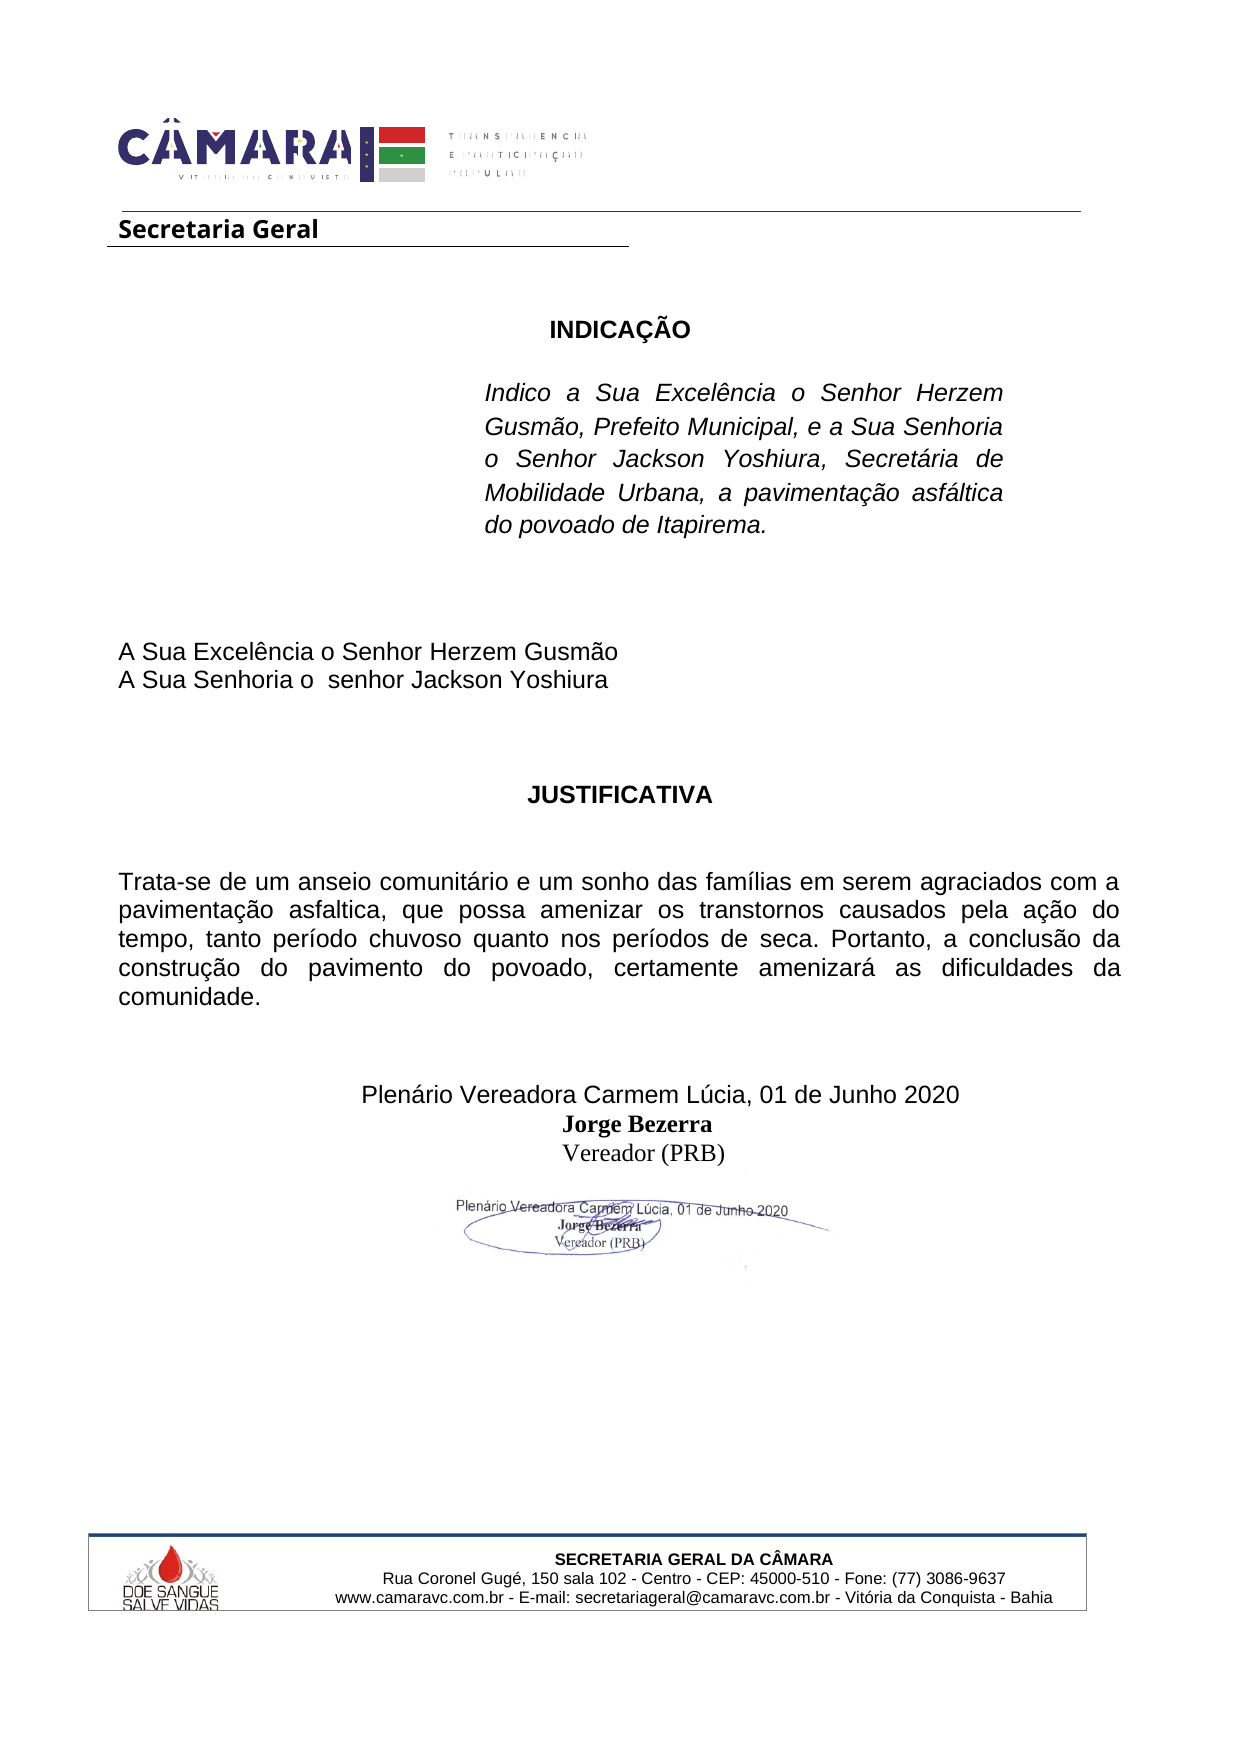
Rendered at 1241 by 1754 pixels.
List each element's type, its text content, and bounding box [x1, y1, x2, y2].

text Indico a Sua Excelência o Senhor Herzem Gusmão, Prefeito Municipal, e a Sua Senhoria o Senhor Jackson Yoshiura, Secretária de Mobilidade Urbana, a pavimentação asfáltica do povoado de Itapirema. [484, 378, 1004, 539]
text JUSTIFICATIVA [118, 780, 1122, 809]
text Jorge Bezerra [118, 1109, 1122, 1138]
text INDICAÇÃO [118, 315, 1122, 344]
text A Sua Excelência o Senhor Herzem Gusmão [118, 636, 1122, 665]
text A Sua Senhoria o senhor Jackson Yoshiura [118, 665, 1122, 694]
picture [89, 1534, 1086, 1610]
picture [411, 1166, 842, 1284]
text Trata-se de um anseio comunitário e um sonho das famílias em serem agraciados com a pavimentação asfaltica, que possa amenizar os transtornos causados pela ação do tempo, tanto período chuvoso quanto nos períodos de seca. Portanto, a conclusão da construção do pavimento do povoado, certamente amenizará as dificuldades da comunidade. [118, 866, 1122, 1010]
text Vereador (PRB) [118, 1138, 1122, 1166]
text Plenário Vereadora Carmem Lúcia, 01 de Junho 2020 [118, 1080, 1122, 1109]
